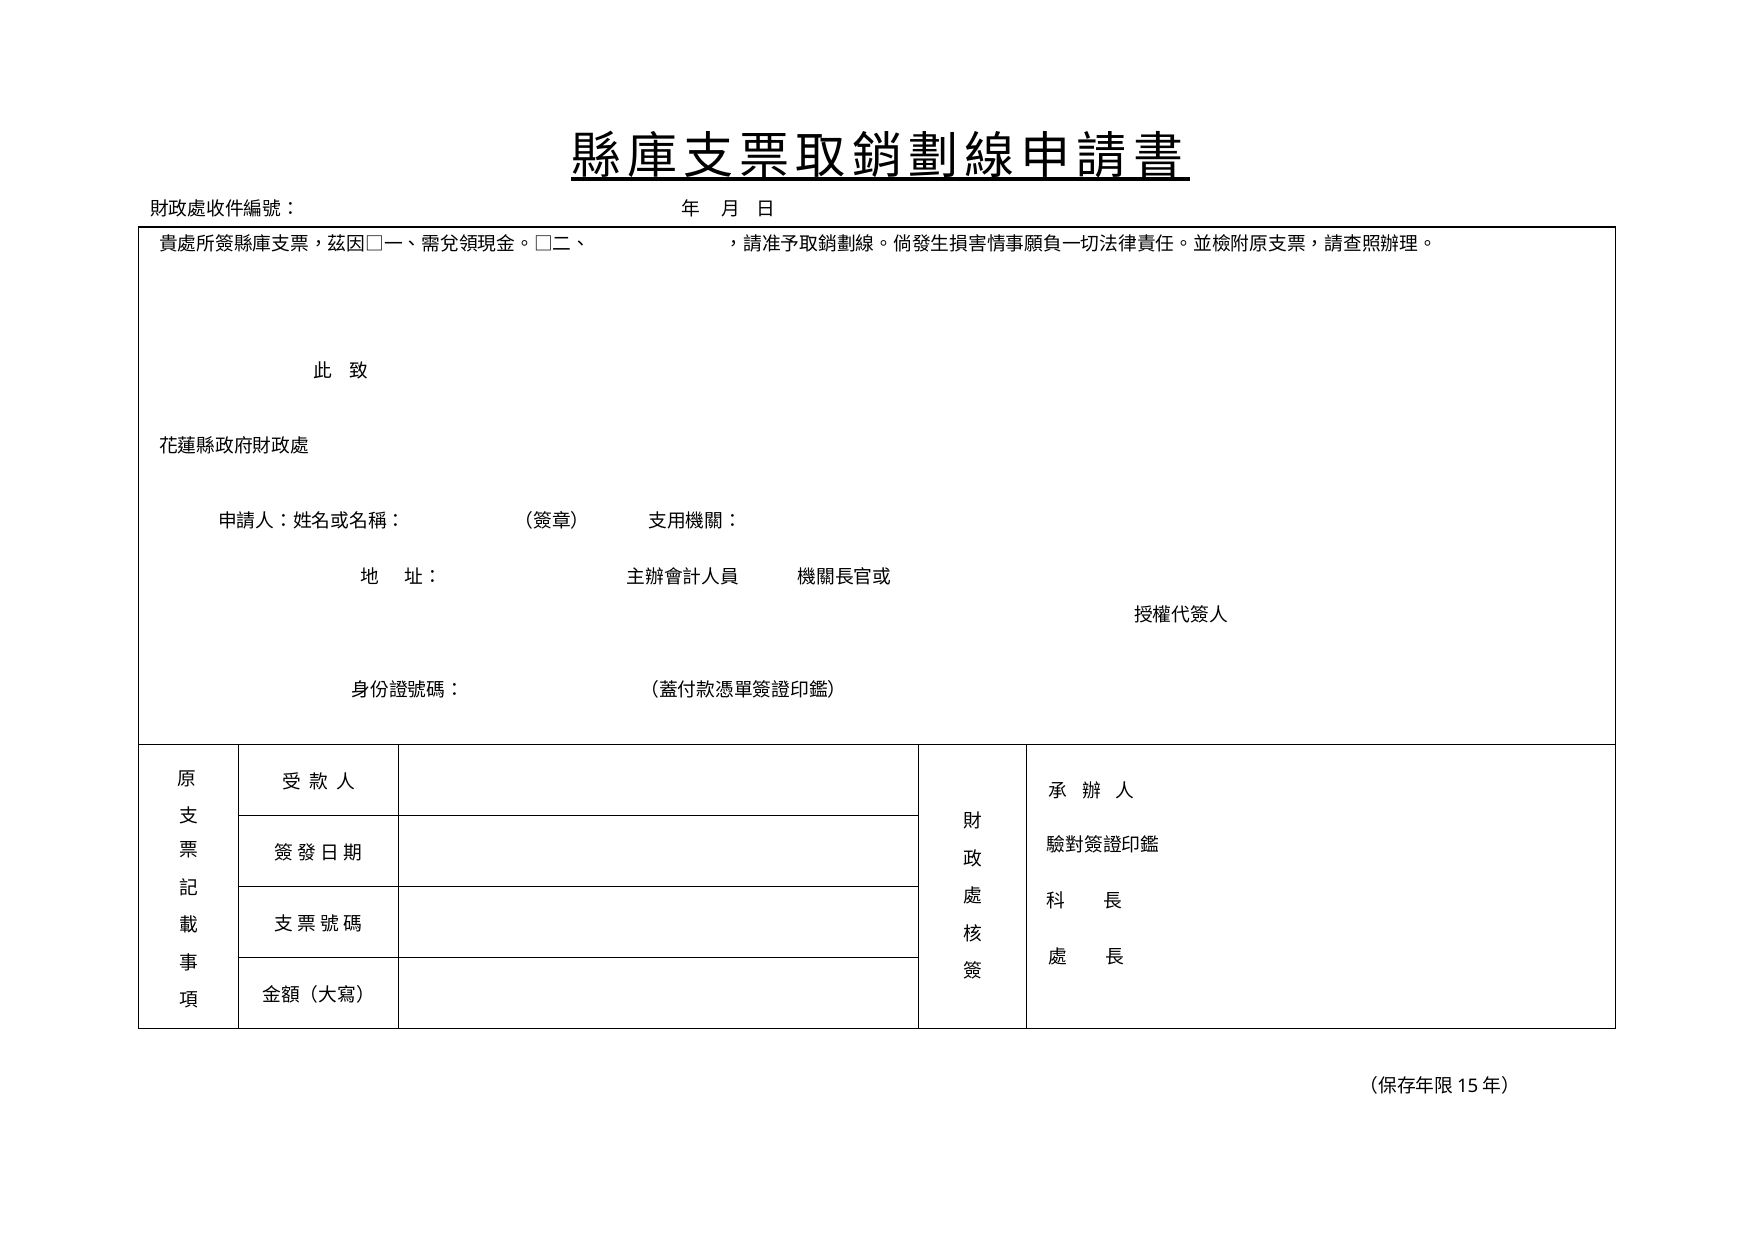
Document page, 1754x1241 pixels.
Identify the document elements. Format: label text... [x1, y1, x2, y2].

table_cell [399, 958, 918, 1027]
table_cell [399, 816, 918, 886]
text 財政處收件編號： 年 月 日 [150, 189, 1604, 226]
text 縣庫支票取銷劃線申請書 [150, 114, 1604, 189]
table_cell [399, 887, 918, 957]
table_cell 承 辦 人 驗對簽證印鑑 科 長 處 長 [1027, 745, 1615, 1027]
table_cell 支 票 號 碼 [239, 887, 398, 957]
table_cell [399, 745, 918, 815]
text （保存年限15年） [1172, 1066, 1604, 1103]
table_cell 財 政 處 核 簽 [919, 745, 1026, 1027]
table_cell 簽 發 日 期 [239, 816, 398, 886]
table_cell 受 款 人 [239, 745, 398, 815]
table_cell 金額（大寫） [239, 958, 398, 1027]
table_header 貴處所簽縣庫支票，茲因□一、需兌領現金。□二、 ，請准予取銷劃線。倘發生損害情事願負一切法律責任。並檢附原支票，請查照辦理。 此 致 花蓮縣政府財政處 申請人：姓名或名稱： （簽章） 支用機關： 地 址： 主辦會計人員 機關長官或 授權代簽人 身份證號碼： （蓋付款憑單簽證印鑑） [139, 228, 1615, 744]
table_cell 原 支 票 記 載 事 項 [139, 745, 238, 1027]
